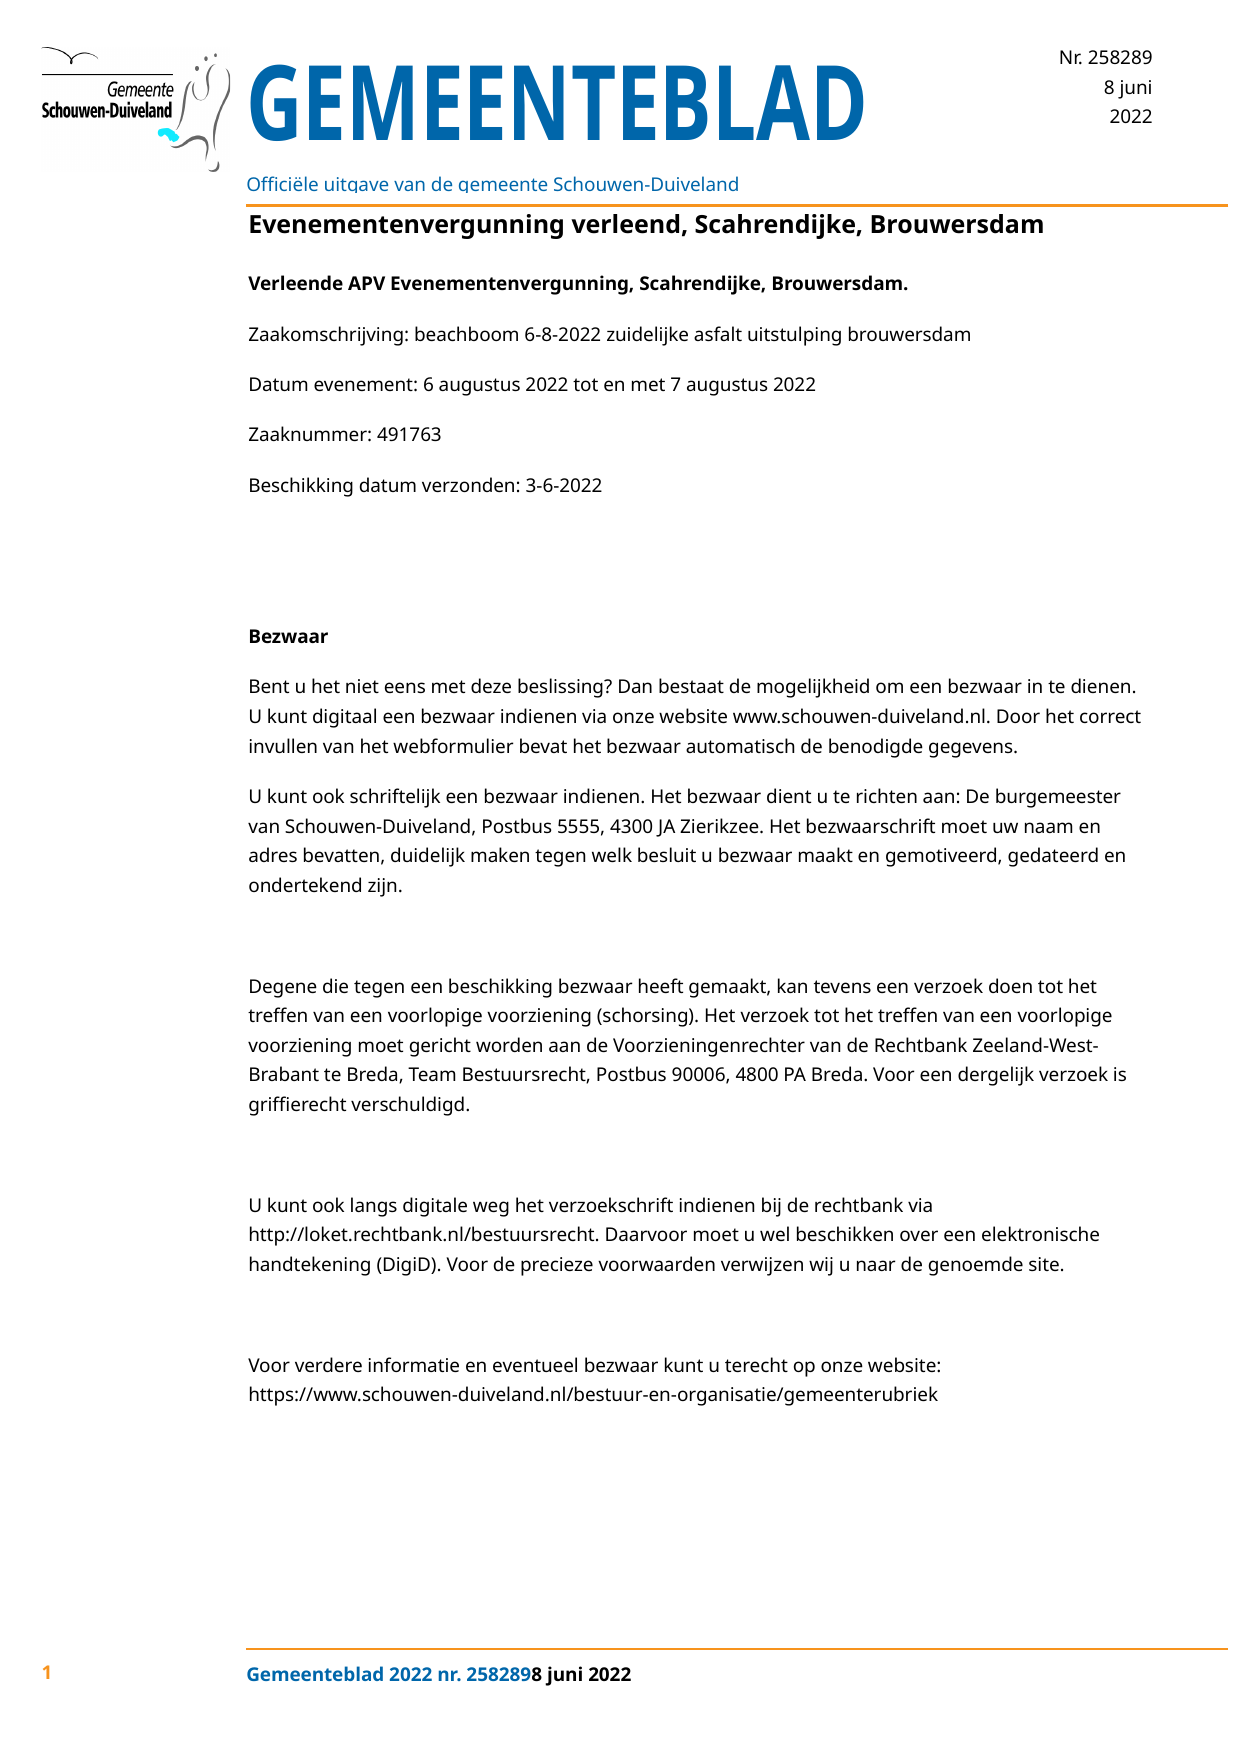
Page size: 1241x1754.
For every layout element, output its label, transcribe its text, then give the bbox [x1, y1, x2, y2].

picture [41, 47, 231, 172]
text Bezwaar [248, 623, 1152, 649]
text U kunt ook langs digitale weg het verzoekschrift indienen bij de rechtbank via http://loket.rechtbank.nl/bestuursrecht. Daarvoor moet u wel beschikken over een elektronische handtekening (DigiD). Voor de precieze voorwaarden verwijzen wij u naar de genoemde site. [248, 1192, 1152, 1277]
text Degene die tegen een beschikking bezwaar heeft gemaakt, kan tevens een verzoek doen tot het treffen van een voorlopige voorziening (schorsing). Het verzoek tot het treffen van een voorlopige voorziening moet gericht worden aan de Voorzieningenrechter van de Rechtbank Zeeland-West-Brabant te Breda, Team Bestuursrecht, Postbus 90006, 4800 PA Breda. Voor een dergelijk verzoek is griffierecht verschuldigd. [248, 973, 1152, 1117]
text Voor verdere informatie en eventueel bezwaar kunt u terecht op onze website: https://www.schouwen-duiveland.nl/bestuur-en-organisatie/gemeenterubriek [248, 1352, 1152, 1407]
text Beschikking datum verzonden: 3-6-2022 [248, 472, 1152, 498]
text Zaaknummer: 491763 [248, 422, 1152, 447]
text Evenementenvergunning verleend, Scahrendijke, Brouwersdam [248, 207, 1152, 241]
text Verleende APV Evenementenvergunning, Scahrendijke, Brouwersdam. [248, 270, 1152, 296]
text Bent u het niet eens met deze beslissing? Dan bestaat de mogelijkheid om een bezwaar in te dienen. U kunt digitaal een bezwaar indienen via onze website www.schouwen-duiveland.nl. Door het correct invullen van het webformulier bevat het bezwaar automatisch de benodigde gegevens. [248, 674, 1152, 758]
text Datum evenement: 6 augustus 2022 tot en met 7 augustus 2022 [248, 371, 1152, 397]
text U kunt ook schriftelijk een bezwaar indienen. Het bezwaar dient u te richten aan: De burgemeester van Schouwen-Duiveland, Postbus 5555, 4300 JA Zierikzee. Het bezwaarschrift moet uw naam en adres bevatten, duidelijk maken tegen welk besluit u bezwaar maakt en gemotiveerd, gedateerd en ondertekend zijn. [248, 783, 1152, 898]
text Zaakomschrijving: beachboom 6-8-2022 zuidelijke asfalt uitstulping brouwersdam [248, 321, 1152, 346]
